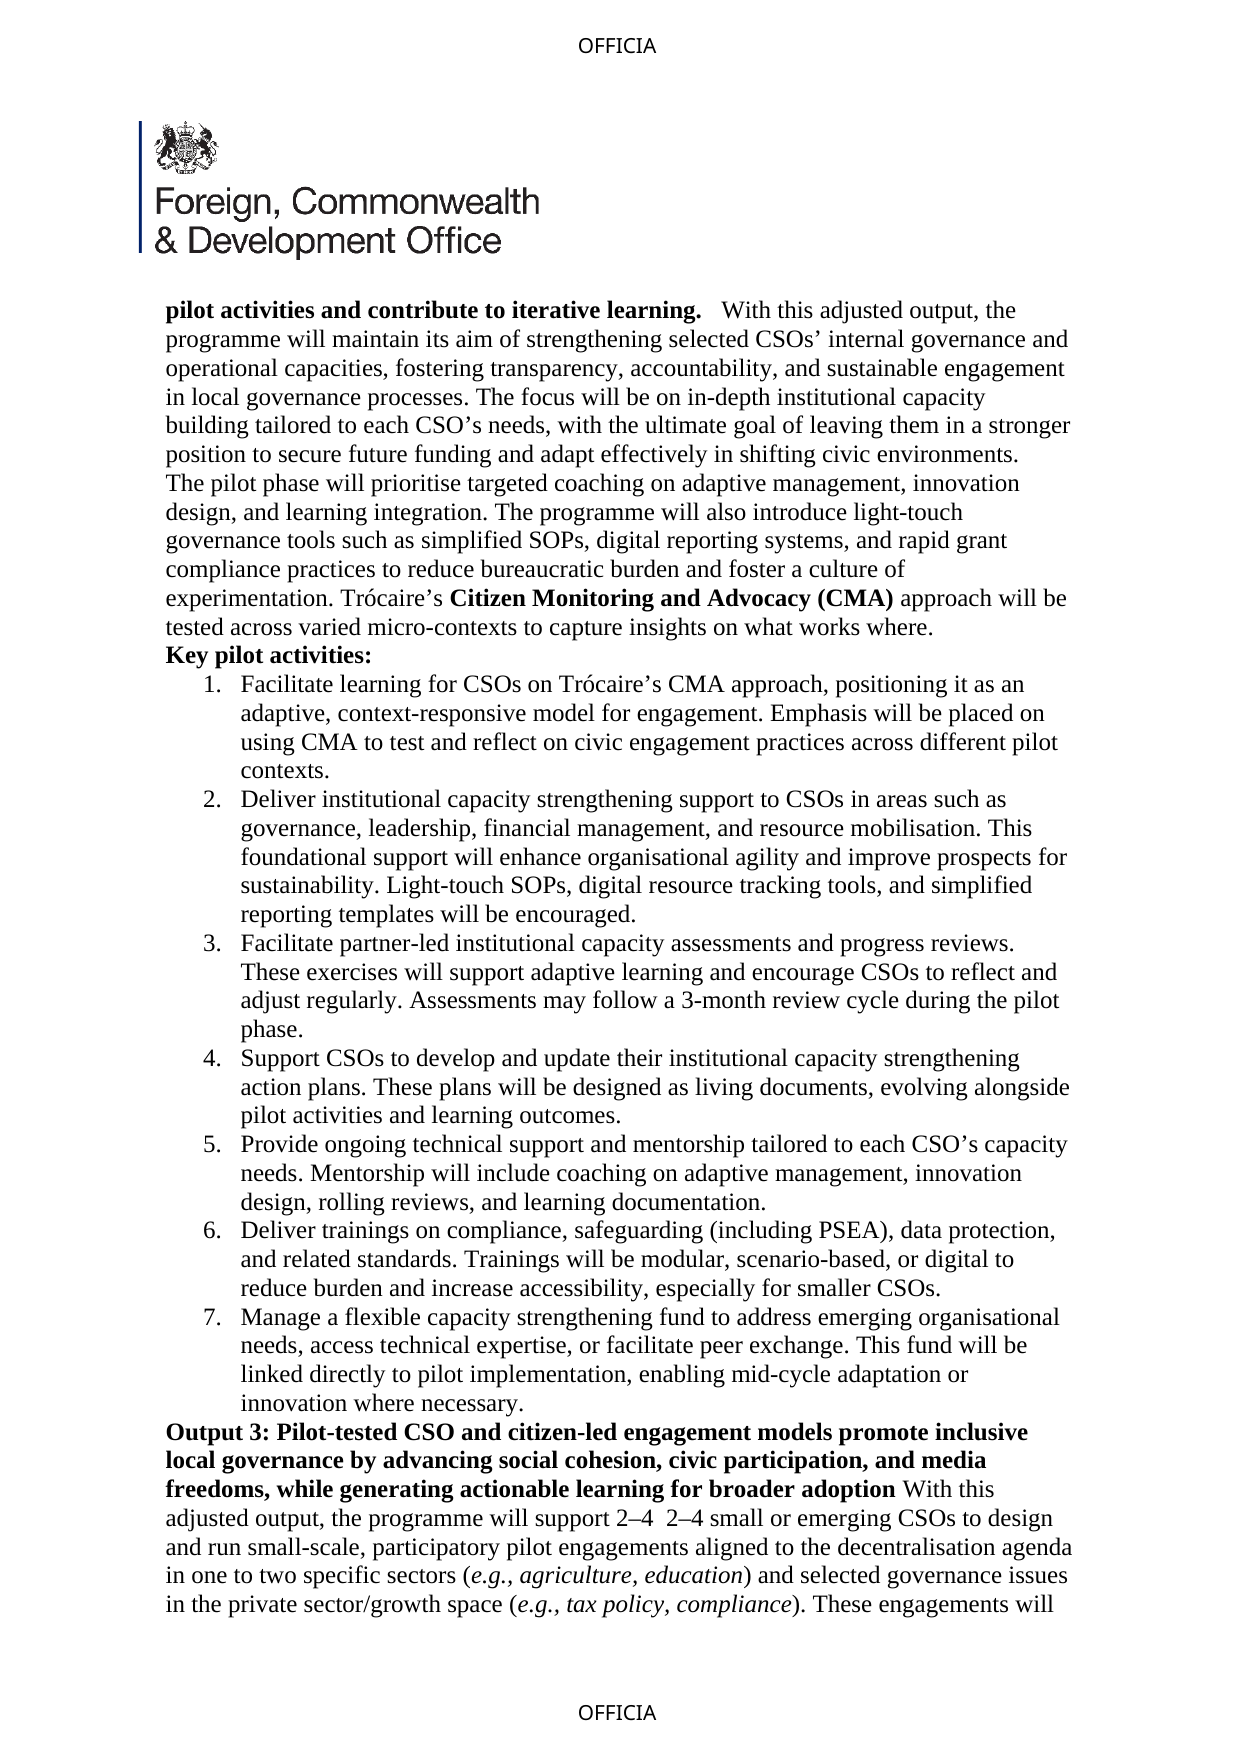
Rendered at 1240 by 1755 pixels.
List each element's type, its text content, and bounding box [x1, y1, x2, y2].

list Facilitate partner-led institutional capacity assessments and progress reviews. These exercises will support adaptive learning and encourage CSOs to reflect and adjust regularly. Assessments may follow a 3-month review cycle during the pilot phase. [203, 928, 1074, 1043]
list Manage a flexible capacity strengthening fund to address emerging organisational needs, access technical expertise, or facilitate peer exchange. This fund will be linked directly to pilot implementation, enabling mid-cycle adaptation or innovation where necessary. [203, 1302, 1074, 1417]
list Provide ongoing technical support and mentorship tailored to each CSO’s capacity needs. Mentorship will include coaching on adaptive management, innovation design, rolling reviews, and learning documentation. [203, 1129, 1074, 1215]
list Deliver trainings on compliance, safeguarding (including PSEA), data protection, and related standards. Trainings will be modular, scenario-based, or digital to reduce burden and increase accessibility, especially for smaller CSOs. [203, 1215, 1074, 1302]
text The pilot phase will prioritise targeted coaching on adaptive management, innovation design, and learning integration. The programme will also introduce light-touch governance tools such as simplified SOPs, digital reporting systems, and rapid grant compliance practices to reduce bureaucratic burden and foster a culture of experimentation. Trócaire’s Citizen Monitoring and Advocacy (CMA) approach will be tested across varied micro-contexts to capture insights on what works where. [165, 468, 1074, 640]
text Key pilot activities: [165, 640, 1074, 669]
text Output 3: Pilot-tested CSO and citizen-led engagement models promote inclusive local governance by advancing social cohesion, civic participation, and media freedoms, while generating actionable learning for broader adoption With this adjusted output, the programme will support 2–4 2–4 small or emerging CSOs to design and run small-scale, participatory pilot engagements aligned to the decentralisation agenda in one to two specific sectors (e.g., agriculture, education) and selected governance issues in the private sector/growth space (e.g., tax policy, compliance). These engagements will [165, 1417, 1074, 1618]
text pilot activities and contribute to iterative learning. With this adjusted output, the programme will maintain its aim of strengthening selected CSOs’ internal governance and operational capacities, fostering transparency, accountability, and sustainable engagement in local governance processes. The focus will be on in-depth institutional capacity building tailored to each CSO’s needs, with the ultimate goal of leaving them in a stronger position to secure future funding and adapt effectively in shifting civic environments. [165, 295, 1074, 468]
list Facilitate learning for CSOs on Trócaire’s CMA approach, positioning it as an adaptive, context-responsive model for engagement. Emphasis will be placed on using CMA to test and reflect on civic engagement practices across different pilot contexts. [203, 669, 1074, 784]
list Deliver institutional capacity strengthening support to CSOs in areas such as governance, leadership, financial management, and resource mobilisation. This foundational support will enhance organisational agility and improve prospects for sustainability. Light-touch SOPs, digital resource tracking tools, and simplified reporting templates will be encouraged. [203, 784, 1074, 928]
list Support CSOs to develop and update their institutional capacity strengthening action plans. These plans will be designed as living documents, evolving alongside pilot activities and learning outcomes. [203, 1043, 1074, 1129]
